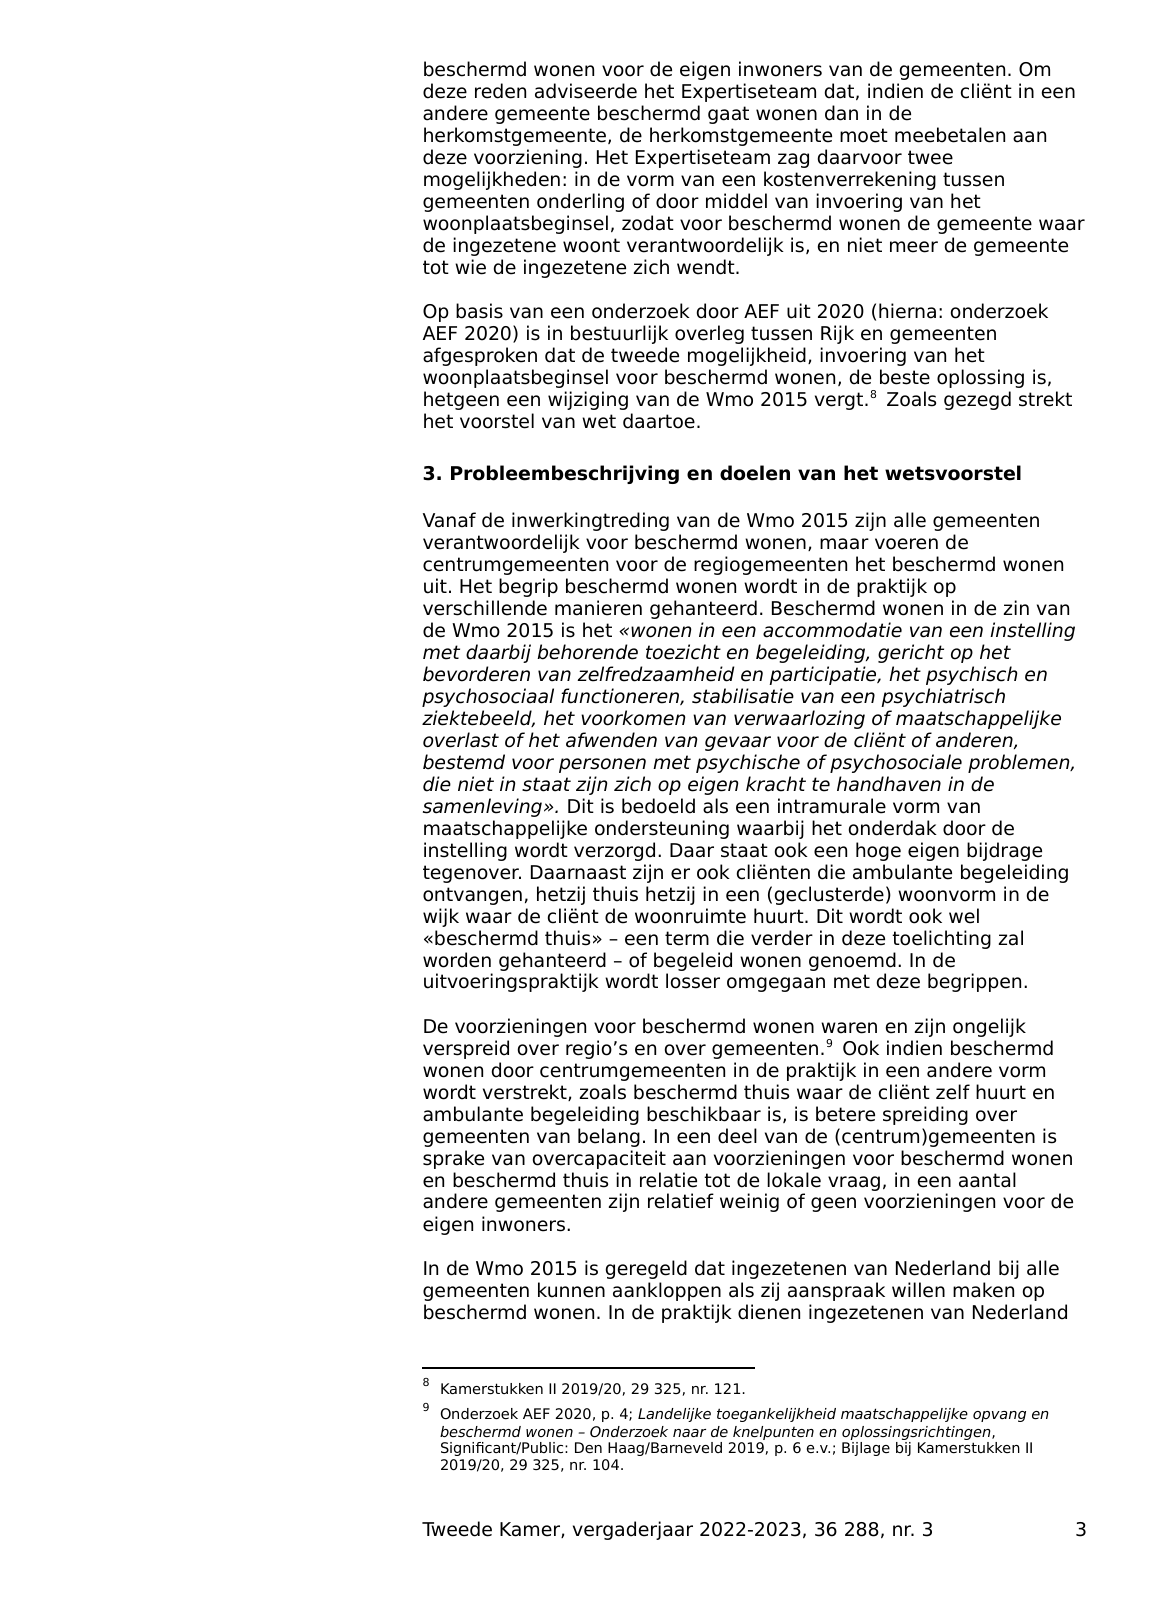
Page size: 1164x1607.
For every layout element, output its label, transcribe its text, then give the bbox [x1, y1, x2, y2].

text beschermd wonen voor de eigen inwoners van de gemeenten. Om deze reden adviseerde het Expertiseteam dat, indien de cliënt in een andere gemeente beschermd gaat wonen dan in de herkomstgemeente, de herkomstgemeente moet meebetalen aan deze voorziening. Het Expertiseteam zag daarvoor twee mogelijkheden: in de vorm van een kostenverrekening tussen gemeenten onderling of door middel van invoering van het woonplaatsbeginsel, zodat voor beschermd wonen de gemeente waar de ingezetene woont verantwoordelijk is, en niet meer de gemeente tot wie de ingezetene zich wendt. [422, 59, 1087, 279]
text Onderzoek AEF 2020, p. 4; Landelijke toegankelijkheid maatschappelijke opvang en beschermd wonen – Onderzoek naar de knelpunten en oplossingsrichtingen, Significant/Public: Den Haag/Barneveld 2019, p. 6 e.v.; Bijlage bij Kamerstukken II 2019/20, 29 325, nr. 104. [422, 1402, 1087, 1474]
text In de Wmo 2015 is geregeld dat ingezetenen van Nederland bij alle gemeenten kunnen aankloppen als zij aanspraak willen maken op beschermd wonen. In de praktijk dienen ingezetenen van Nederland [422, 1258, 1087, 1323]
text Op basis van een onderzoek door AEF uit 2020 (hierna: onderzoek AEF 2020) is in bestuurlijk overleg tussen Rijk en gemeenten afgesproken dat de tweede mogelijkheid, invoering van het woonplaatsbeginsel voor beschermd wonen, de beste oplossing is, hetgeen een wijziging van de Wmo 2015 vergt. Zoals gezegd strekt het voorstel van wet daartoe. [422, 301, 1087, 433]
text De voorzieningen voor beschermd wonen waren en zijn ongelijk verspreid over regio’s en over gemeenten. Ook indien beschermd wonen door centrumgemeenten in de praktijk in een andere vorm wordt verstrekt, zoals beschermd thuis waar de cliënt zelf huurt en ambulante begeleiding beschikbaar is, is betere spreiding over gemeenten van belang. In een deel van de (centrum)gemeenten is sprake van overcapaciteit aan voorzieningen voor beschermd wonen en beschermd thuis in relatie tot de lokale vraag, in een aantal andere gemeenten zijn relatief weinig of geen voorzieningen voor de eigen inwoners. [422, 1016, 1087, 1235]
text Vanaf de inwerkingtreding van de Wmo 2015 zijn alle gemeenten verantwoordelijk voor beschermd wonen, maar voeren de centrumgemeenten voor de regiogemeenten het beschermd wonen uit. Het begrip beschermd wonen wordt in de praktijk op verschillende manieren gehanteerd. Beschermd wonen in de zin van de Wmo 2015 is het «wonen in een accommodatie van een instelling met daarbij behorende toezicht en begeleiding, gericht op het bevorderen van zelfredzaamheid en participatie, het psychisch en psychosociaal functioneren, stabilisatie van een psychiatrisch ziektebeeld, het voorkomen van verwaarlozing of maatschappelijke overlast of het afwenden van gevaar voor de cliënt of anderen, bestemd voor personen met psychische of psychosociale problemen, die niet in staat zijn zich op eigen kracht te handhaven in de samenleving». Dit is bedoeld als een intramurale vorm van maatschappelijke ondersteuning waarbij het onderdak door de instelling wordt verzorgd. Daar staat ook een hoge eigen bijdrage tegenover. Daarnaast zijn er ook cliënten die ambulante begeleiding ontvangen, hetzij thuis hetzij in een (geclusterde) woonvorm in de wijk waar de cliënt de woonruimte huurt. Dit wordt ook wel «beschermd thuis» – een term die verder in deze toelichting zal worden gehanteerd – of begeleid wonen genoemd. In de uitvoeringspraktijk wordt losser omgegaan met deze begrippen. [422, 510, 1087, 993]
subtitle 3. Probleembeschrijving en doelen van het wetsvoorstel [422, 463, 1087, 485]
text Kamerstukken II 2019/20, 29 325, nr. 121. [422, 1377, 1087, 1399]
